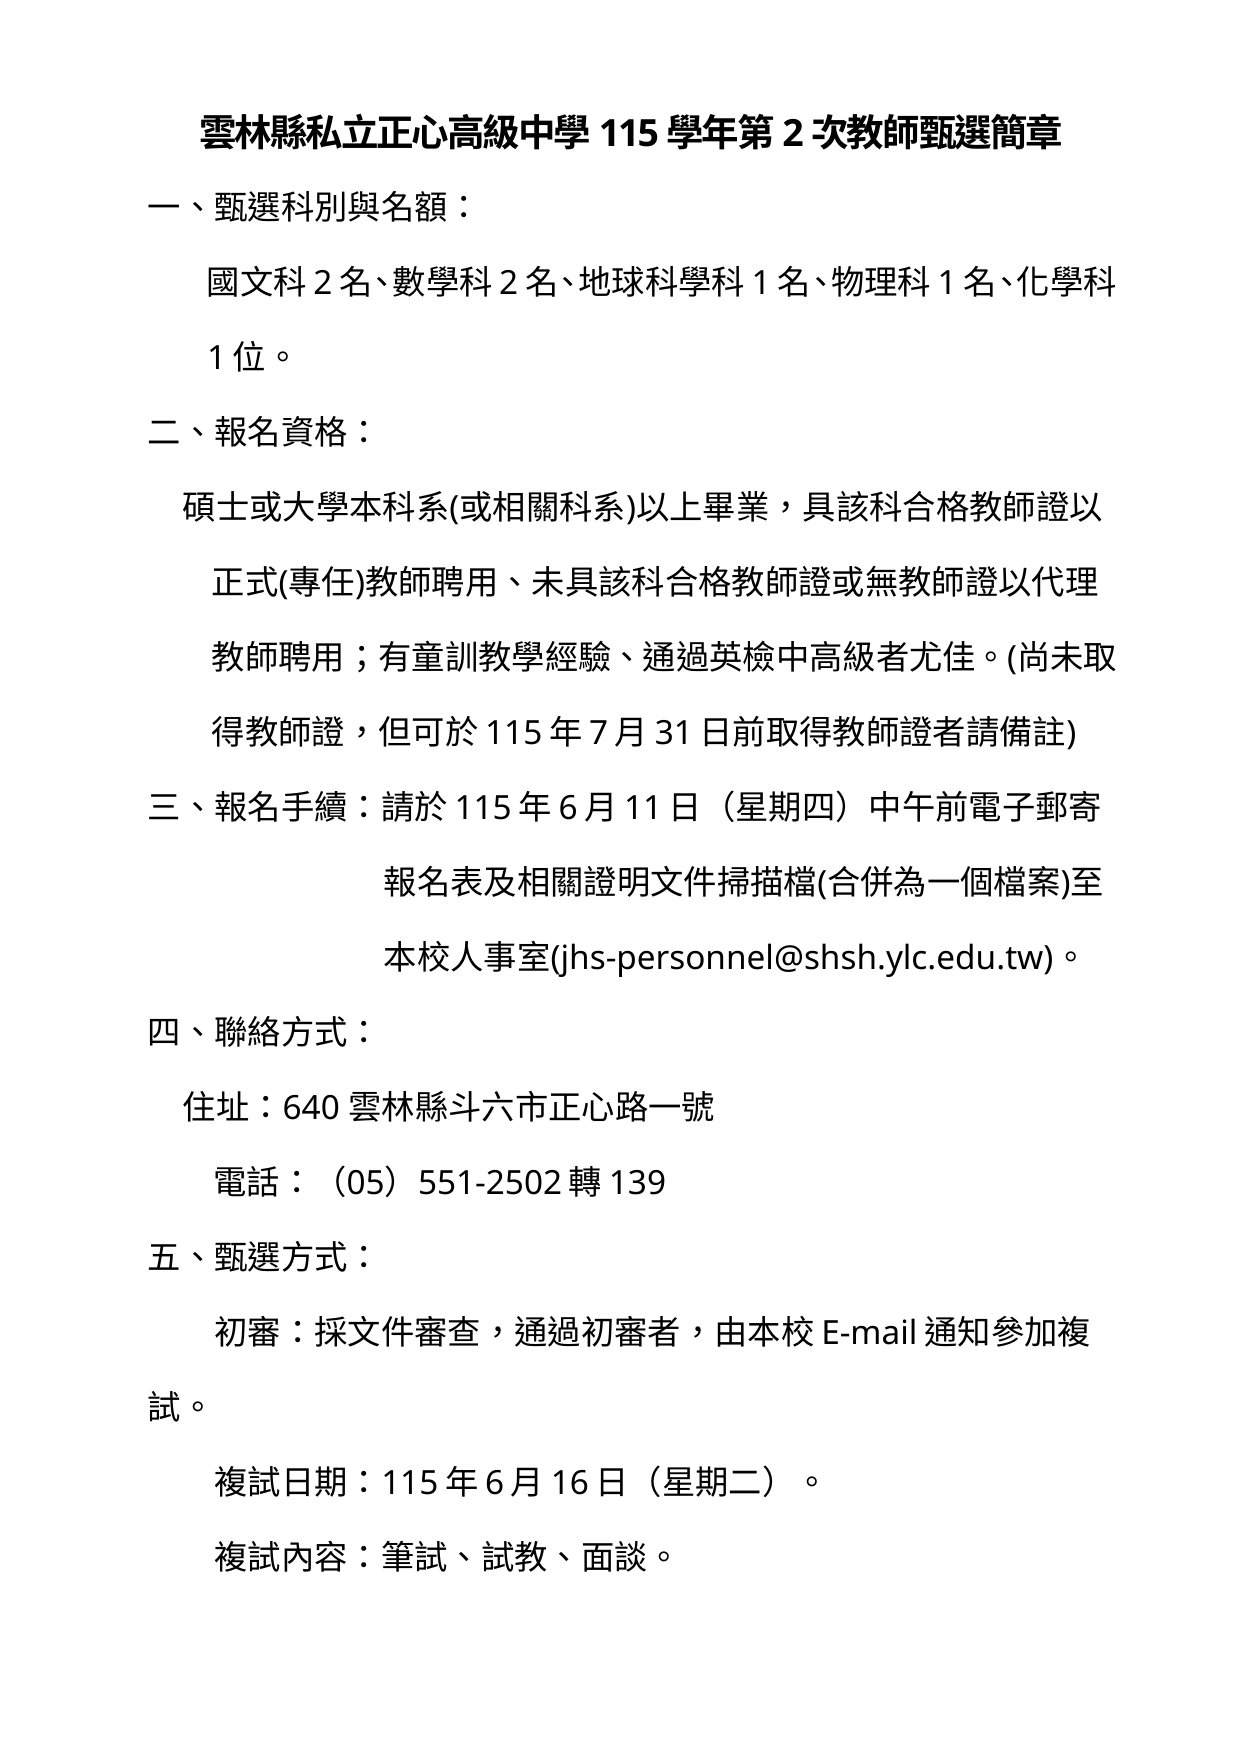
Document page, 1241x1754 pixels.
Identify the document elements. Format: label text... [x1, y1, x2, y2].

text 雲林縣私立正心高級中學115學年第2次教師甄選簡章 [148, 92, 1117, 167]
text 三、報名手續：請於115年6月11日（星期四）中午前電子郵寄報名表及相關證明文件掃描檔(合併為一個檔案)至本校人事室(jhs-personnel@shsh.ylc.edu.tw)。 [148, 767, 1117, 992]
text 複試日期：115年6月16日（星期二）。 [148, 1442, 1117, 1517]
text 四、聯絡方式： [148, 992, 1117, 1067]
text 住址：640 雲林縣斗六市正心路一號 電話：（05）551-2502轉139 [148, 1067, 1117, 1217]
text 一、甄選科別與名額： [148, 167, 1117, 242]
text 初審：採文件審查，通過初審者，由本校E-mail通知參加複試。 [148, 1292, 1117, 1442]
text 國文科2名、數學科2名、地球科學科1名、物理科1名、化學科1位。 [206, 242, 1117, 392]
text 碩士或大學本科系(或相關科系)以上畢業，具該科合格教師證以正式(專任)教師聘用、未具該科合格教師證或無教師證以代理教師聘用；有童訓教學經驗、通過英檢中高級者尤佳。(尚未取得教師證，但可於115年7月31日前取得教師證者請備註) [148, 467, 1117, 767]
text 二、報名資格： [148, 392, 1117, 467]
text 五、甄選方式： [148, 1217, 1117, 1292]
text 複試內容：筆試、試教、面談。 [148, 1517, 1117, 1592]
